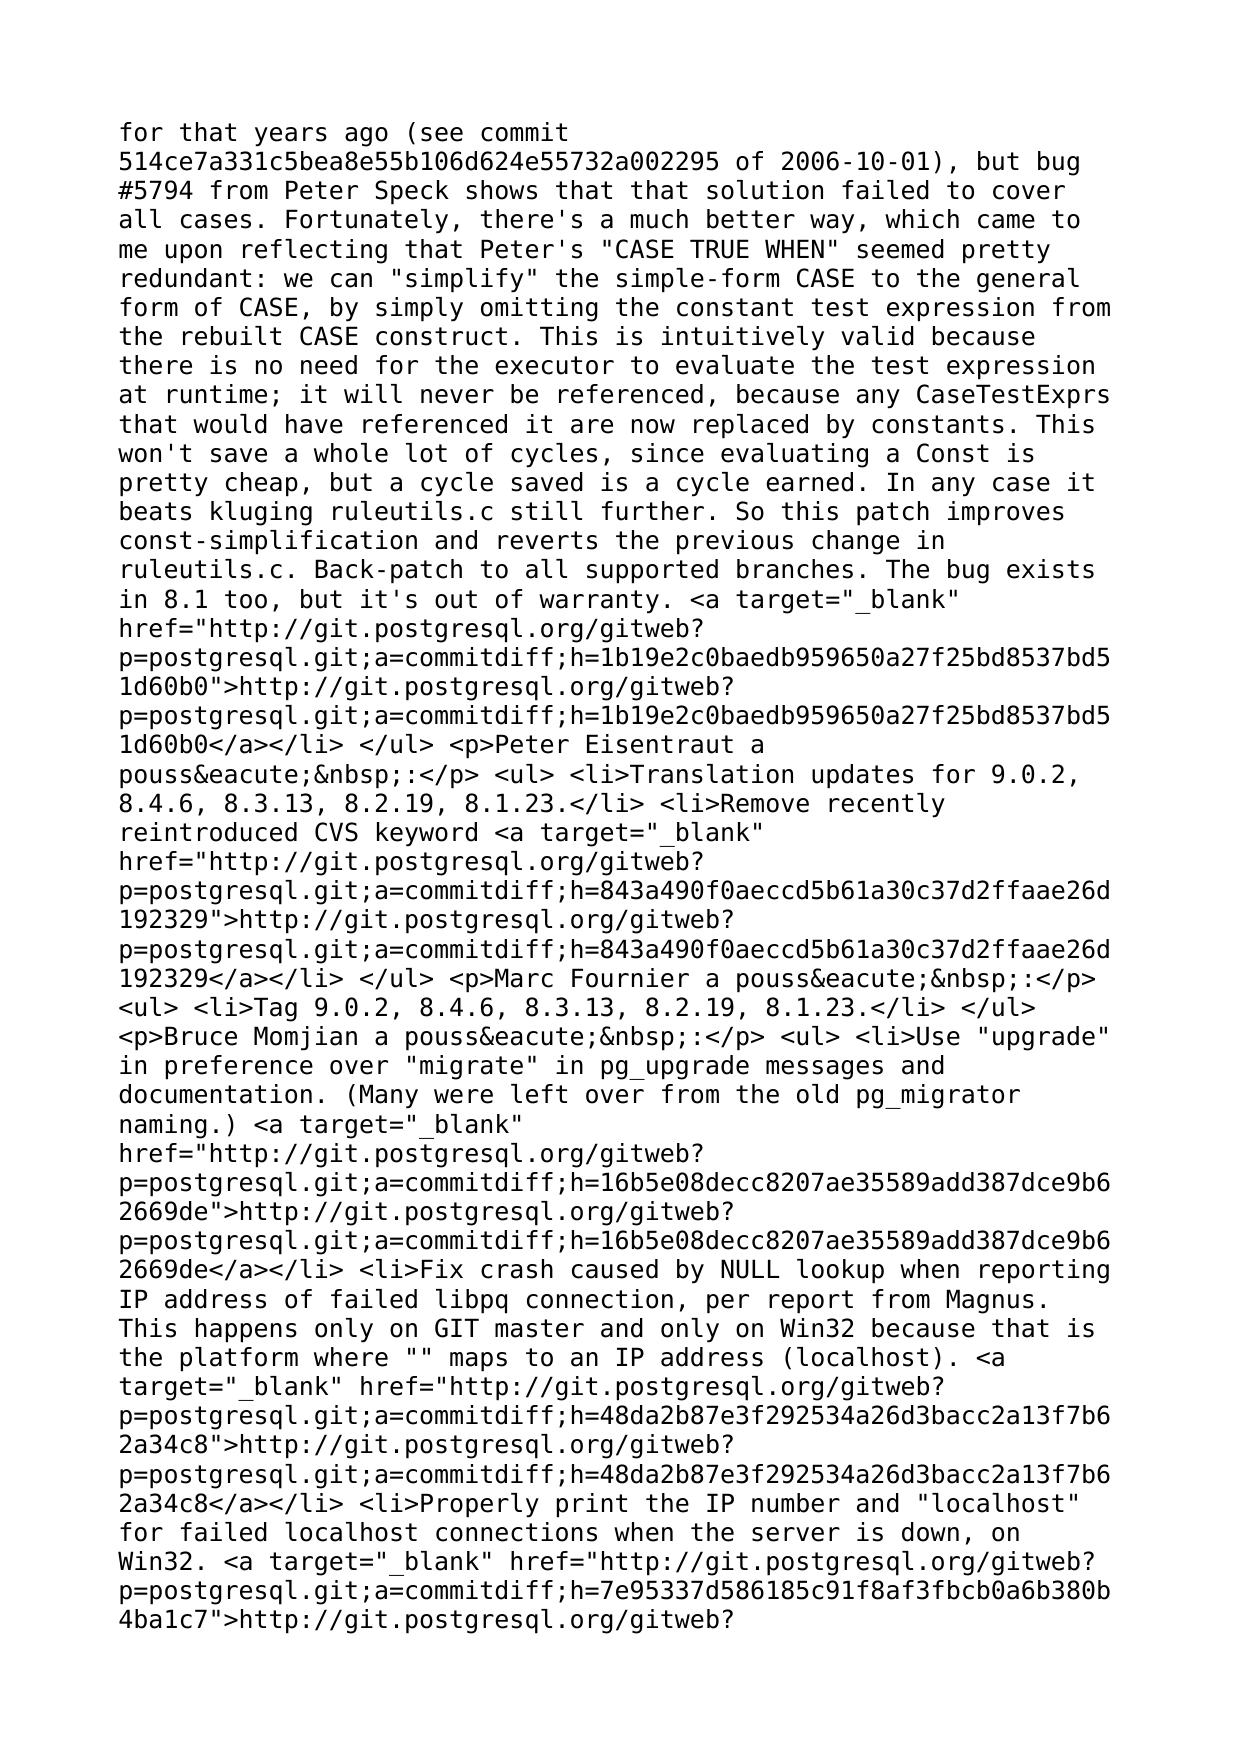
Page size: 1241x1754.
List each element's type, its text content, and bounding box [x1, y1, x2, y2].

text for that years ago (see commit 514ce7a331c5bea8e55b106d624e55732a002295 of 2006-10-01), but bug #5794 from Peter Speck shows that that solution failed to cover all cases. Fortunately, there's a much better way, which came to me upon reflecting that Peter's "CASE TRUE WHEN" seemed pretty redundant: we can "simplify" the simple-form CASE to the general form of CASE, by simply omitting the constant test expression from the rebuilt CASE construct. This is intuitively valid because there is no need for the executor to evaluate the test expression at runtime; it will never be referenced, because any CaseTestExprs that would have referenced it are now replaced by constants. This won't save a whole lot of cycles, since evaluating a Const is pretty cheap, but a cycle saved is a cycle earned. In any case it beats kluging ruleutils.c still further. So this patch improves const-simplification and reverts the previous change in ruleutils.c. Back-patch to all supported branches. The bug exists in 8.1 too, but it's out of warranty. <a target="_blank" href="http://git.postgresql.org/gitweb?p=postgresql.git;a=commitdiff;h=1b19e2c0baedb959650a27f25bd8537bd51d60b0">http://git.postgresql.org/gitweb?p=postgresql.git;a=commitdiff;h=1b19e2c0baedb959650a27f25bd8537bd51d60b0</a></li> </ul> <p>Peter Eisentraut a pouss&eacute;&nbsp;:</p> <ul> <li>Translation updates for 9.0.2, 8.4.6, 8.3.13, 8.2.19, 8.1.23.</li> <li>Remove recently reintroduced CVS keyword <a target="_blank" href="http://git.postgresql.org/gitweb?p=postgresql.git;a=commitdiff;h=843a490f0aeccd5b61a30c37d2ffaae26d192329">http://git.postgresql.org/gitweb?p=postgresql.git;a=commitdiff;h=843a490f0aeccd5b61a30c37d2ffaae26d192329</a></li> </ul> <p>Marc Fournier a pouss&eacute;&nbsp;:</p> <ul> <li>Tag 9.0.2, 8.4.6, 8.3.13, 8.2.19, 8.1.23.</li> </ul> <p>Bruce Momjian a pouss&eacute;&nbsp;:</p> <ul> <li>Use "upgrade" in preference over "migrate" in pg_upgrade messages and documentation. (Many were left over from the old pg_migrator naming.) <a target="_blank" href="http://git.postgresql.org/gitweb?p=postgresql.git;a=commitdiff;h=16b5e08decc8207ae35589add387dce9b62669de">http://git.postgresql.org/gitweb?p=postgresql.git;a=commitdiff;h=16b5e08decc8207ae35589add387dce9b62669de</a></li> <li>Fix crash caused by NULL lookup when reporting IP address of failed libpq connection, per report from Magnus. This happens only on GIT master and only on Win32 because that is the platform where "" maps to an IP address (localhost). <a target="_blank" href="http://git.postgresql.org/gitweb?p=postgresql.git;a=commitdiff;h=48da2b87e3f292534a26d3bacc2a13f7b62a34c8">http://git.postgresql.org/gitweb?p=postgresql.git;a=commitdiff;h=48da2b87e3f292534a26d3bacc2a13f7b62a34c8</a></li> <li>Properly print the IP number and "localhost" for failed localhost connections when the server is down, on Win32. <a target="_blank" href="http://git.postgresql.org/gitweb?p=postgresql.git;a=commitdiff;h=7e95337d586185c91f8af3fbcb0a6b380b4ba1c7">http://git.postgresql.org/gitweb? [118, 118, 1122, 1635]
